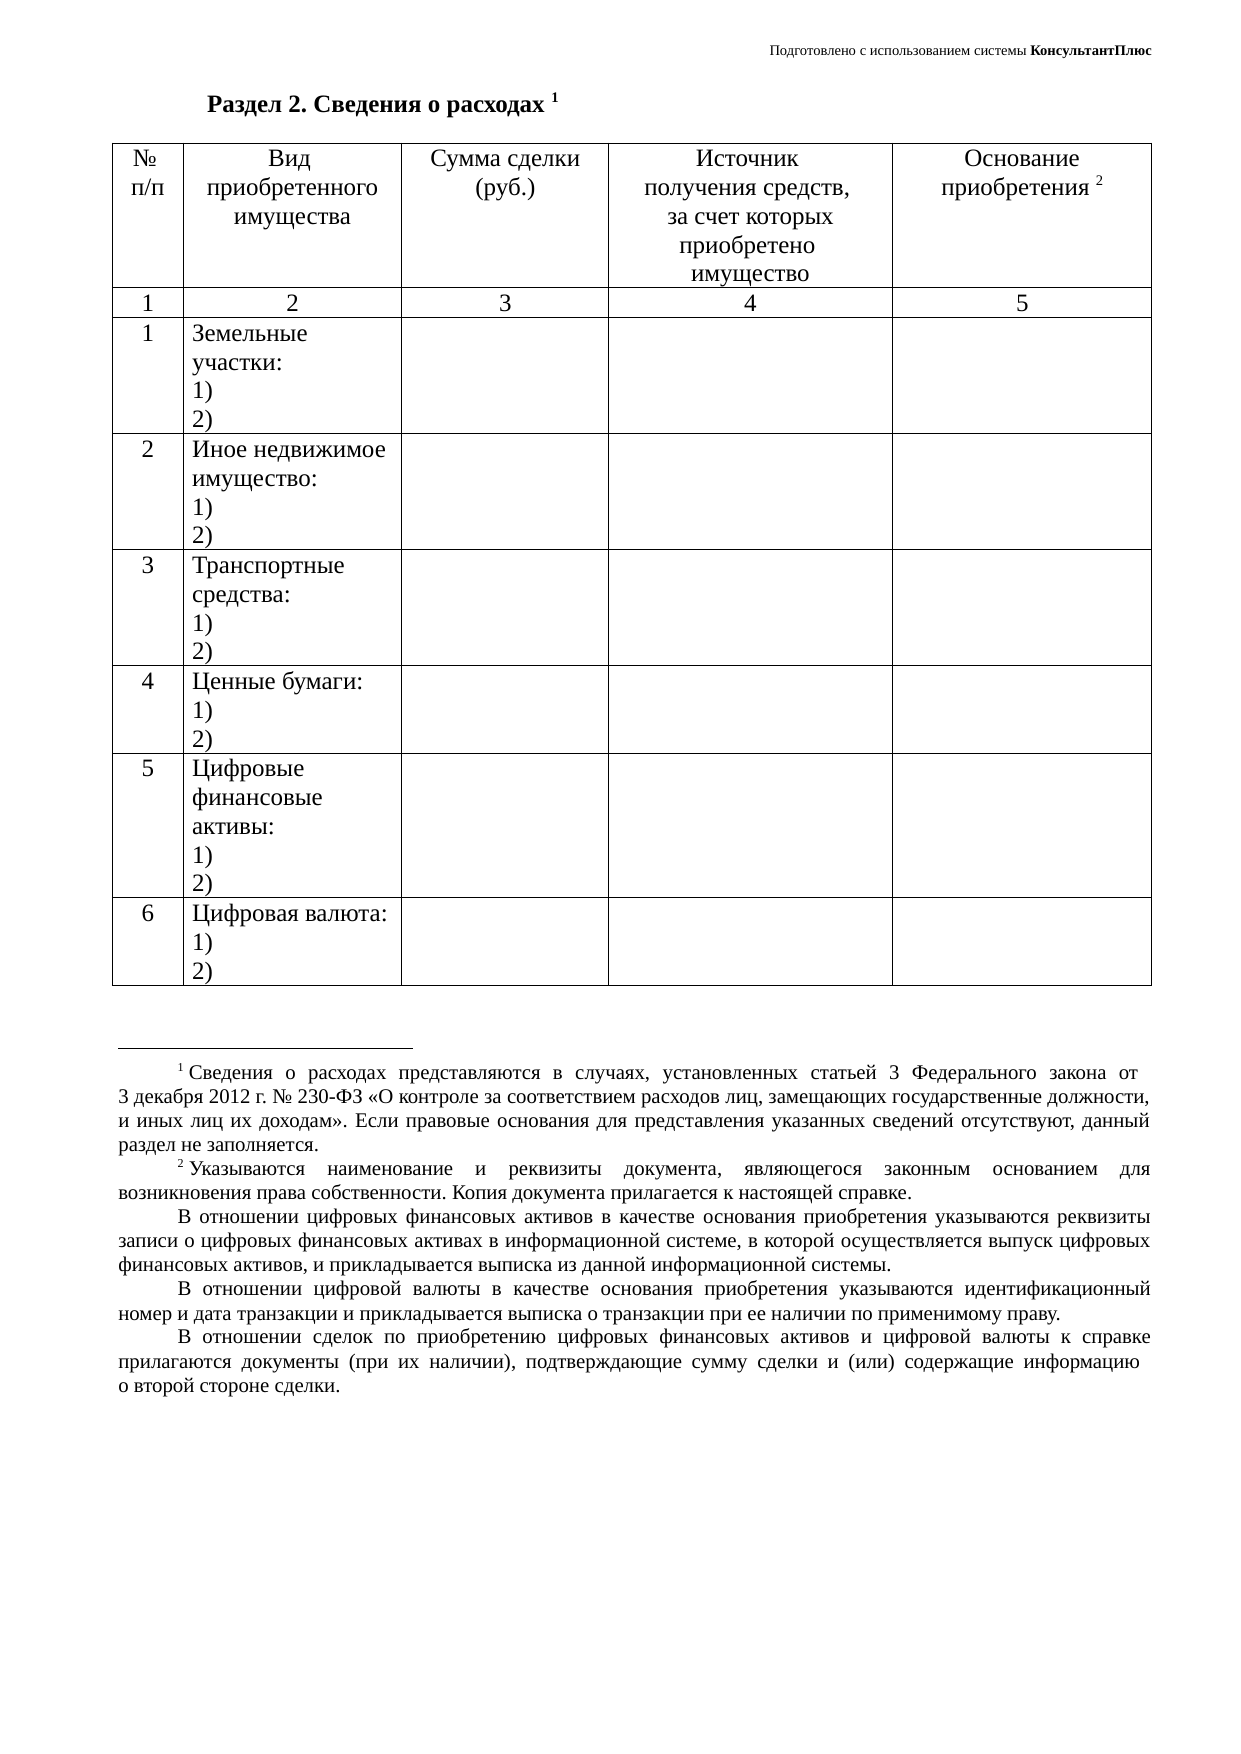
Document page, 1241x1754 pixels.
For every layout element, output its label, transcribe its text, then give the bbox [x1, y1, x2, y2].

table_cell [609, 318, 892, 376]
table_cell [402, 520, 608, 549]
table_cell [893, 666, 1151, 695]
table_cell 5 [113, 754, 183, 840]
table_cell 2) [184, 404, 401, 433]
table_cell [609, 636, 892, 665]
table_cell 2) [184, 956, 401, 984]
table_cell 1) [184, 492, 401, 520]
table_header Источник получения средств, за счет которых приобретено имущество [609, 144, 892, 287]
table_cell [113, 492, 183, 520]
table_cell Ценные бумаги: [184, 666, 401, 695]
table_header № п/п [113, 144, 183, 287]
table_header Сумма сделки (руб.) [402, 144, 608, 287]
table_cell [402, 927, 608, 956]
table_cell [113, 956, 183, 984]
table_cell [609, 695, 892, 724]
table_cell [609, 840, 892, 868]
table_cell 1) [184, 927, 401, 956]
table_cell 3 [402, 288, 608, 317]
table_cell [113, 695, 183, 724]
text В отношении сделок по приобретению цифровых финансовых активов и цифровой валюты к справке прилагаются документы (при их наличии), подтверждающие сумму сделки и (или) содержащие информацию о второй стороне сделки. [118, 1324, 1152, 1397]
table_cell [609, 404, 892, 433]
table_cell [402, 754, 608, 840]
table_cell Цифровые финансовые активы: [184, 754, 401, 840]
table_cell [402, 636, 608, 665]
table_cell [609, 754, 892, 840]
table_cell [402, 492, 608, 520]
table_cell Транспортные средства: [184, 550, 401, 608]
table_cell [113, 840, 183, 868]
table_cell [893, 927, 1151, 956]
table_cell [893, 520, 1151, 549]
table_cell 1) [184, 695, 401, 724]
table_cell [893, 724, 1151, 752]
table_cell [402, 956, 608, 984]
table_cell [113, 376, 183, 404]
table_cell [609, 520, 892, 549]
table_cell [609, 956, 892, 984]
table_cell [402, 724, 608, 752]
table_cell 1) [184, 840, 401, 868]
table_cell [609, 927, 892, 956]
table_cell [609, 666, 892, 695]
table_cell [893, 492, 1151, 520]
table_cell [893, 608, 1151, 636]
table_cell [402, 666, 608, 695]
table_cell [402, 434, 608, 492]
table_cell 1 [113, 318, 183, 376]
table_cell [113, 636, 183, 665]
table_cell [893, 636, 1151, 665]
table_cell Иное недвижимое имущество: [184, 434, 401, 492]
table_cell [402, 840, 608, 868]
table_cell Цифровая валюта: [184, 898, 401, 927]
table_header Вид приобретенного имущества [184, 144, 401, 287]
table_cell [893, 956, 1151, 984]
table_cell [402, 869, 608, 897]
table_cell [893, 550, 1151, 608]
table_cell 6 [113, 898, 183, 927]
text 2 Указываются наименование и реквизиты документа, являющегося законным основанием для возникновения права собственности. Копия документа прилагается к настоящей справке. [118, 1156, 1152, 1204]
table_cell [609, 724, 892, 752]
table_cell [609, 434, 892, 492]
table_cell [402, 404, 608, 433]
table_cell [113, 608, 183, 636]
table_cell 2) [184, 520, 401, 549]
table_cell [609, 608, 892, 636]
table_cell [893, 376, 1151, 404]
table_cell 1) [184, 608, 401, 636]
table_cell 2 [184, 288, 401, 317]
table_cell [609, 550, 892, 608]
table_cell [113, 724, 183, 752]
table_cell 1 [113, 288, 183, 317]
table_cell [893, 869, 1151, 897]
table_cell [402, 695, 608, 724]
table_cell 5 [893, 288, 1151, 317]
table_cell 1) [184, 376, 401, 404]
text Раздел 2. Сведения о расходах 1 [118, 89, 1152, 117]
table_cell 2) [184, 636, 401, 665]
table_cell [893, 754, 1151, 840]
table_cell [893, 318, 1151, 376]
table_cell [609, 376, 892, 404]
table_cell 4 [113, 666, 183, 695]
table_cell [893, 695, 1151, 724]
table_header Основание приобретения 2 [893, 144, 1151, 287]
table_cell 4 [609, 288, 892, 317]
table_cell Земельные участки: [184, 318, 401, 376]
text В отношении цифровой валюты в качестве основания приобретения указываются идентификационный номер и дата транзакции и прикладывается выписка о транзакции при ее наличии по применимому праву. [118, 1276, 1152, 1324]
table_cell [402, 608, 608, 636]
table_cell [402, 550, 608, 608]
table_cell [609, 869, 892, 897]
table_cell 2) [184, 724, 401, 752]
table_cell [609, 492, 892, 520]
table_cell [402, 376, 608, 404]
table_cell [893, 404, 1151, 433]
table_cell [893, 840, 1151, 868]
table_cell [609, 898, 892, 927]
table_cell [113, 927, 183, 956]
table_cell 3 [113, 550, 183, 608]
table_cell [893, 434, 1151, 492]
table_cell [113, 869, 183, 897]
table_cell [893, 898, 1151, 927]
text В отношении цифровых финансовых активов в качестве основания приобретения указываются реквизиты записи о цифровых финансовых активах в информационной системе, в которой осуществляется выпуск цифровых финансовых активов, и прикладывается выписка из данной информационной системы. [118, 1204, 1152, 1276]
table_cell [402, 318, 608, 376]
table_cell 2 [113, 434, 183, 492]
text 1 Сведения о расходах представляются в случаях, установленных статьей 3 Федерального закона от 3 декабря 2012 г. № 230-ФЗ «О контроле за соответствием расходов лиц, замещающих государственные должности, и иных лиц их доходам». Если правовые основания для представления указанных сведений отсутствуют, данный раздел не заполняется. [118, 1060, 1152, 1156]
table_cell [113, 520, 183, 549]
table_cell 2) [184, 869, 401, 897]
table_cell [113, 404, 183, 433]
table_cell [402, 898, 608, 927]
